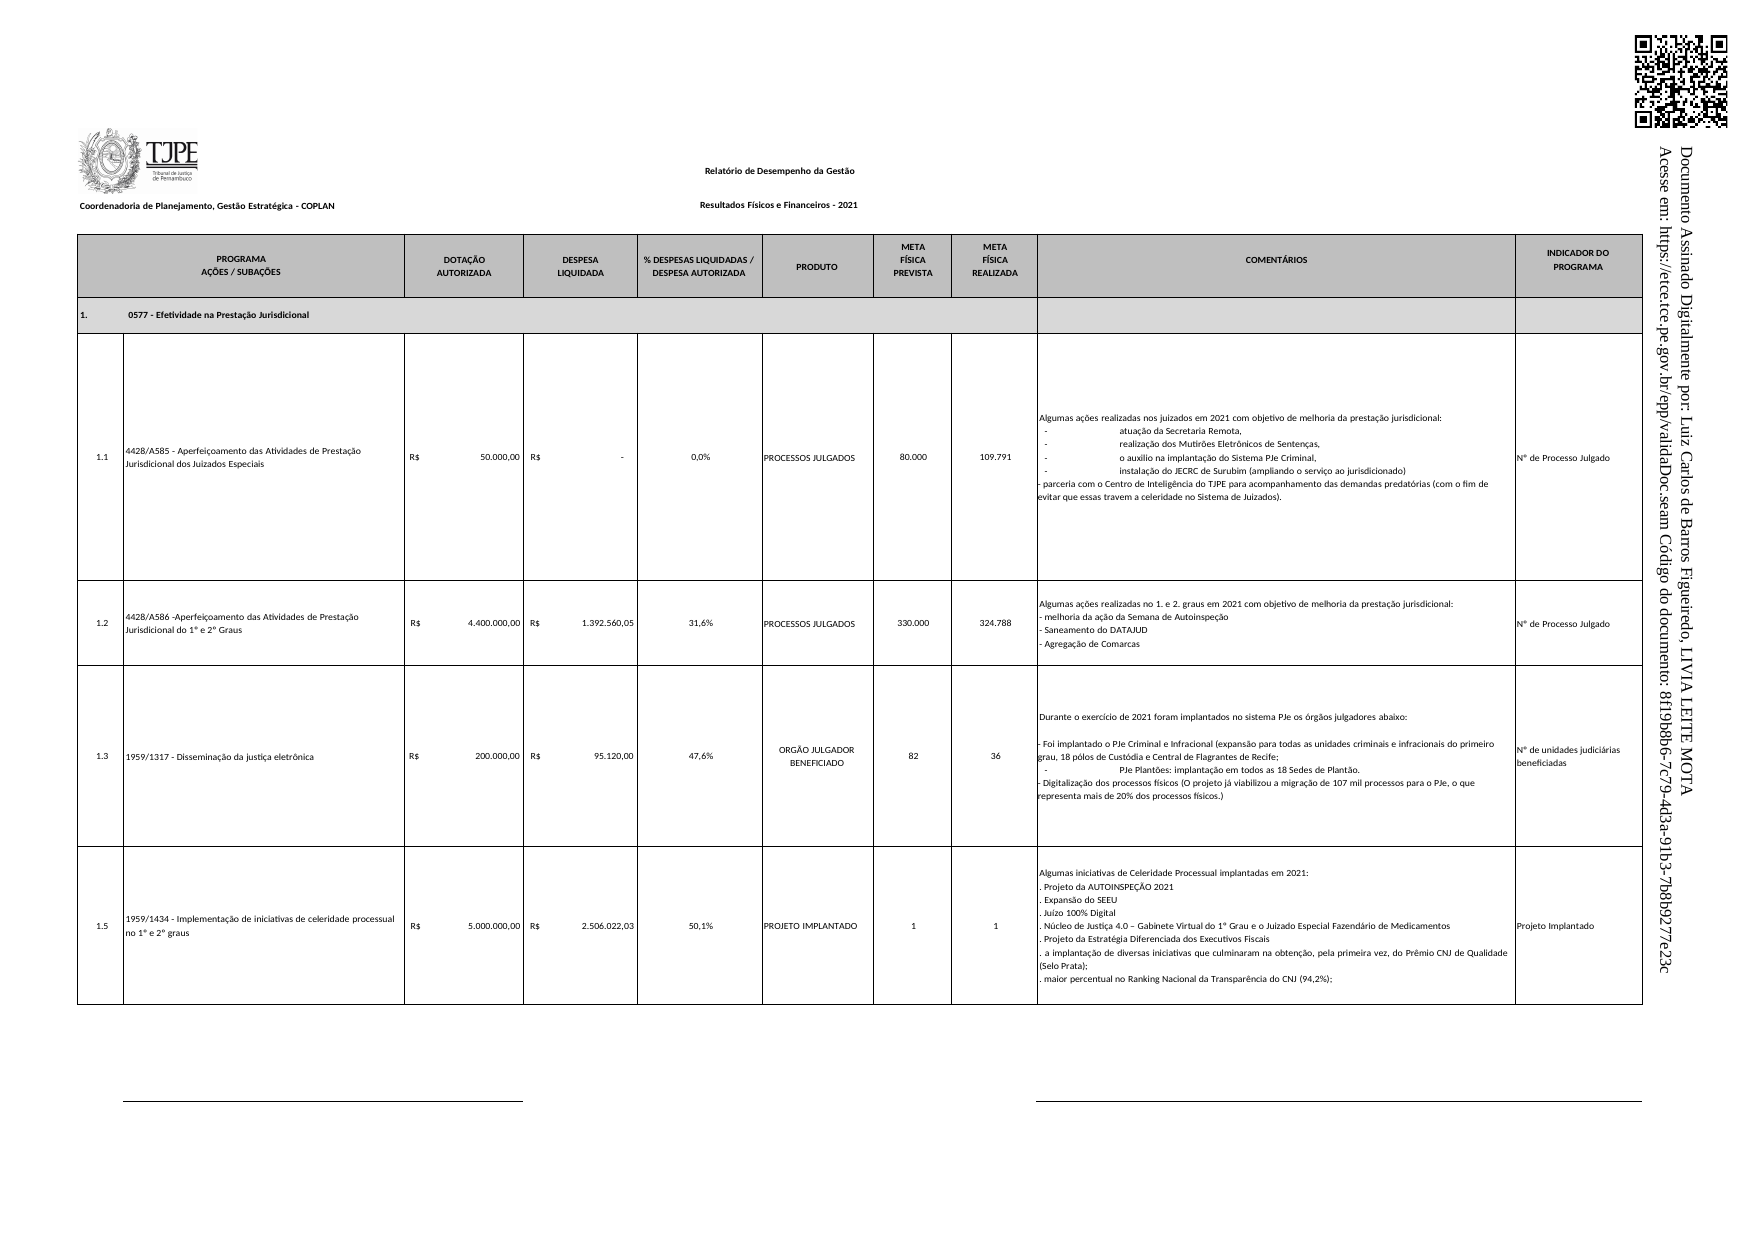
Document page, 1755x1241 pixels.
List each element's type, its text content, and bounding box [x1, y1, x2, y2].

table_header DOTAÇÃO AUTORIZADA [405, 235, 523, 297]
table_cell 324.788 [952, 581, 1037, 665]
table_cell 82 [874, 666, 951, 846]
table_cell PROJETO IMPLANTADO [763, 847, 873, 1004]
text Relatório de Desempenho da Gestão Resultados Físicos e Financeiros - 2021 [700, 166, 898, 211]
table_cell Nº de Processo Julgado [1516, 581, 1642, 665]
table_cell 1 [874, 847, 951, 1004]
table_header DESPESA LIQUIDADA [524, 235, 637, 297]
table_cell R$ [524, 847, 561, 1004]
table_cell 4.400.000,00 [444, 581, 523, 665]
table_cell Algumas ações realizadas nos juizados em 2021 com objetivo de melhoria da prestação jurisdicional: atuação da Secretaria Remota, realização dos Mutirões Eletrônicos de Sentenças, o auxilio na implantação do Sistema PJe Criminal, instalação do JECRC de Surubim (ampliando o serviço ao jurisdicionado) parceria com o Centro de Inteligência do TJPE para acompanhamento das demandas predatórias (com o fim de evitar que essas travem a celeridade no Sistema de Juizados). [1038, 334, 1515, 580]
table_cell ORGÃO JULGADOR BENEFICIADO [763, 666, 873, 846]
table_header PRODUTO [763, 235, 873, 297]
table_cell 4428/A586 -Aperfeiçoamento das Atividades de Prestação Jurisdicional do 1º e 2º Graus [124, 581, 404, 665]
text Coordenadoria de Planejamento, Gestão Estratégica - COPLAN [79, 200, 344, 212]
table_header INDICADOR DO PROGRAMA [1516, 235, 1642, 297]
table_cell R$ [524, 666, 561, 846]
table_header % DESPESAS LIQUIDADAS / DESPESA AUTORIZADA [638, 235, 762, 297]
table_cell Algumas iniciativas de Celeridade Processual implantadas em 2021: . Projeto da AUTOINSPEÇÃO 2021 . Expansão do SEEU . Juízo 100% Digital . Núcleo de Justiça 4.0 – Gabinete Virtual do 1º Grau e o Juizado Especial Fazendário de Medicamentos . Projeto da Estratégia Diferenciada dos Executivos Fiscais . a implantação de diversas iniciativas que culminaram na obtenção, pela primeira vez, do Prêmio CNJ de Qualidade (Selo Prata); . maior percentual no Ranking Nacional da Transparência do CNJ (94,2%); [1038, 847, 1515, 1004]
table_cell Nº de unidades judiciárias beneficiadas [1516, 666, 1642, 846]
table_cell Algumas ações realizadas no 1. e 2. graus em 2021 com objetivo de melhoria da prestação jurisdicional: melhoria da ação da Semana de Autoinspeção Saneamento do DATAJUD Agregação de Comarcas [1038, 581, 1515, 665]
table_cell [1516, 298, 1642, 333]
table_cell 1.392.560,05 [561, 581, 637, 665]
table_cell 1.5 [78, 847, 123, 1004]
table_header COMENTÁRIOS [1038, 235, 1515, 297]
table_cell R$ [405, 581, 444, 665]
table_cell R$ [524, 334, 561, 580]
table_cell 1.2 [78, 581, 123, 665]
table_cell 109.791 [952, 334, 1037, 580]
table_cell 95.120,00 [561, 666, 637, 846]
table_cell R$ [405, 334, 444, 580]
table_header META FÍSICA REALIZADA [952, 235, 1037, 297]
table_cell PROCESSOS JULGADOS [763, 334, 873, 580]
table_cell 50,1% [638, 847, 762, 1004]
table_cell 5.000.000,00 [444, 847, 523, 1004]
table_cell R$ [405, 666, 444, 846]
table_cell 50.000,00 [444, 334, 523, 580]
table_cell 36 [952, 666, 1037, 846]
table_cell R$ [524, 581, 561, 665]
table_cell 0,0% [638, 334, 762, 580]
table_header META FÍSICA PREVISTA [874, 235, 951, 297]
table_cell 200.000,00 [444, 666, 523, 846]
table_cell 1.3 [78, 666, 123, 846]
table_cell Durante o exercício de 2021 foram implantados no sistema PJe os órgãos julgadores abaixo: Foi implantado o PJe Criminal e Infracional (expansão para todas as unidades criminais e infracionais do primeiro grau, 18 pólos de Custódia e Central de Flagrantes de Recife; PJe Plantões: implantação em todos as 18 Sedes de Plantão. Digitalização dos processos físicos (O projeto já viabilizou a migração de 107 mil processos para o PJe, o que representa mais de 20% dos processos físicos.) [1038, 666, 1515, 846]
table_cell 80.000 [874, 334, 951, 580]
table_cell 1. 0577 - Efetividade na Prestação Jurisdicional [78, 298, 1037, 333]
table_cell Projeto Implantado [1516, 847, 1642, 1004]
text Documento Assinado Digitalmente por: Luiz Carlos de Barros Figueiredo, LIVIA LEITE MOTA [1678, 146, 1697, 976]
table_cell Nº de Processo Julgado [1516, 334, 1642, 580]
table_cell 1959/1434 - Implementação de iniciativas de celeridade processual no 1º e 2º graus [124, 847, 404, 1004]
table_cell 4428/A585 - Aperfeiçoamento das Atividades de Prestação Jurisdicional dos Juizados Especiais [124, 334, 404, 580]
table_cell 330.000 [874, 581, 951, 665]
table_cell R$ [405, 847, 444, 1004]
table_cell [1038, 298, 1515, 333]
table_cell 1 [952, 847, 1037, 1004]
table_cell - [561, 334, 637, 580]
text Acesse em: https://etce.tce.pe.gov.br/epp/validaDoc.seam Código do documento: 8f19b8b6-7c79-4d3a-91b3-7b8b9277e23c [1657, 146, 1676, 976]
table_cell 1959/1317 - Disseminação da justiça eletrônica [124, 666, 404, 846]
table_cell 31,6% [638, 581, 762, 665]
table_header PROGRAMA AÇÕES / SUBAÇÕES [78, 235, 404, 297]
table_cell 1.1 [78, 334, 123, 580]
table_cell 2.506.022,03 [561, 847, 637, 1004]
table_cell PROCESSOS JULGADOS [763, 581, 873, 665]
table_cell 47,6% [638, 666, 762, 846]
